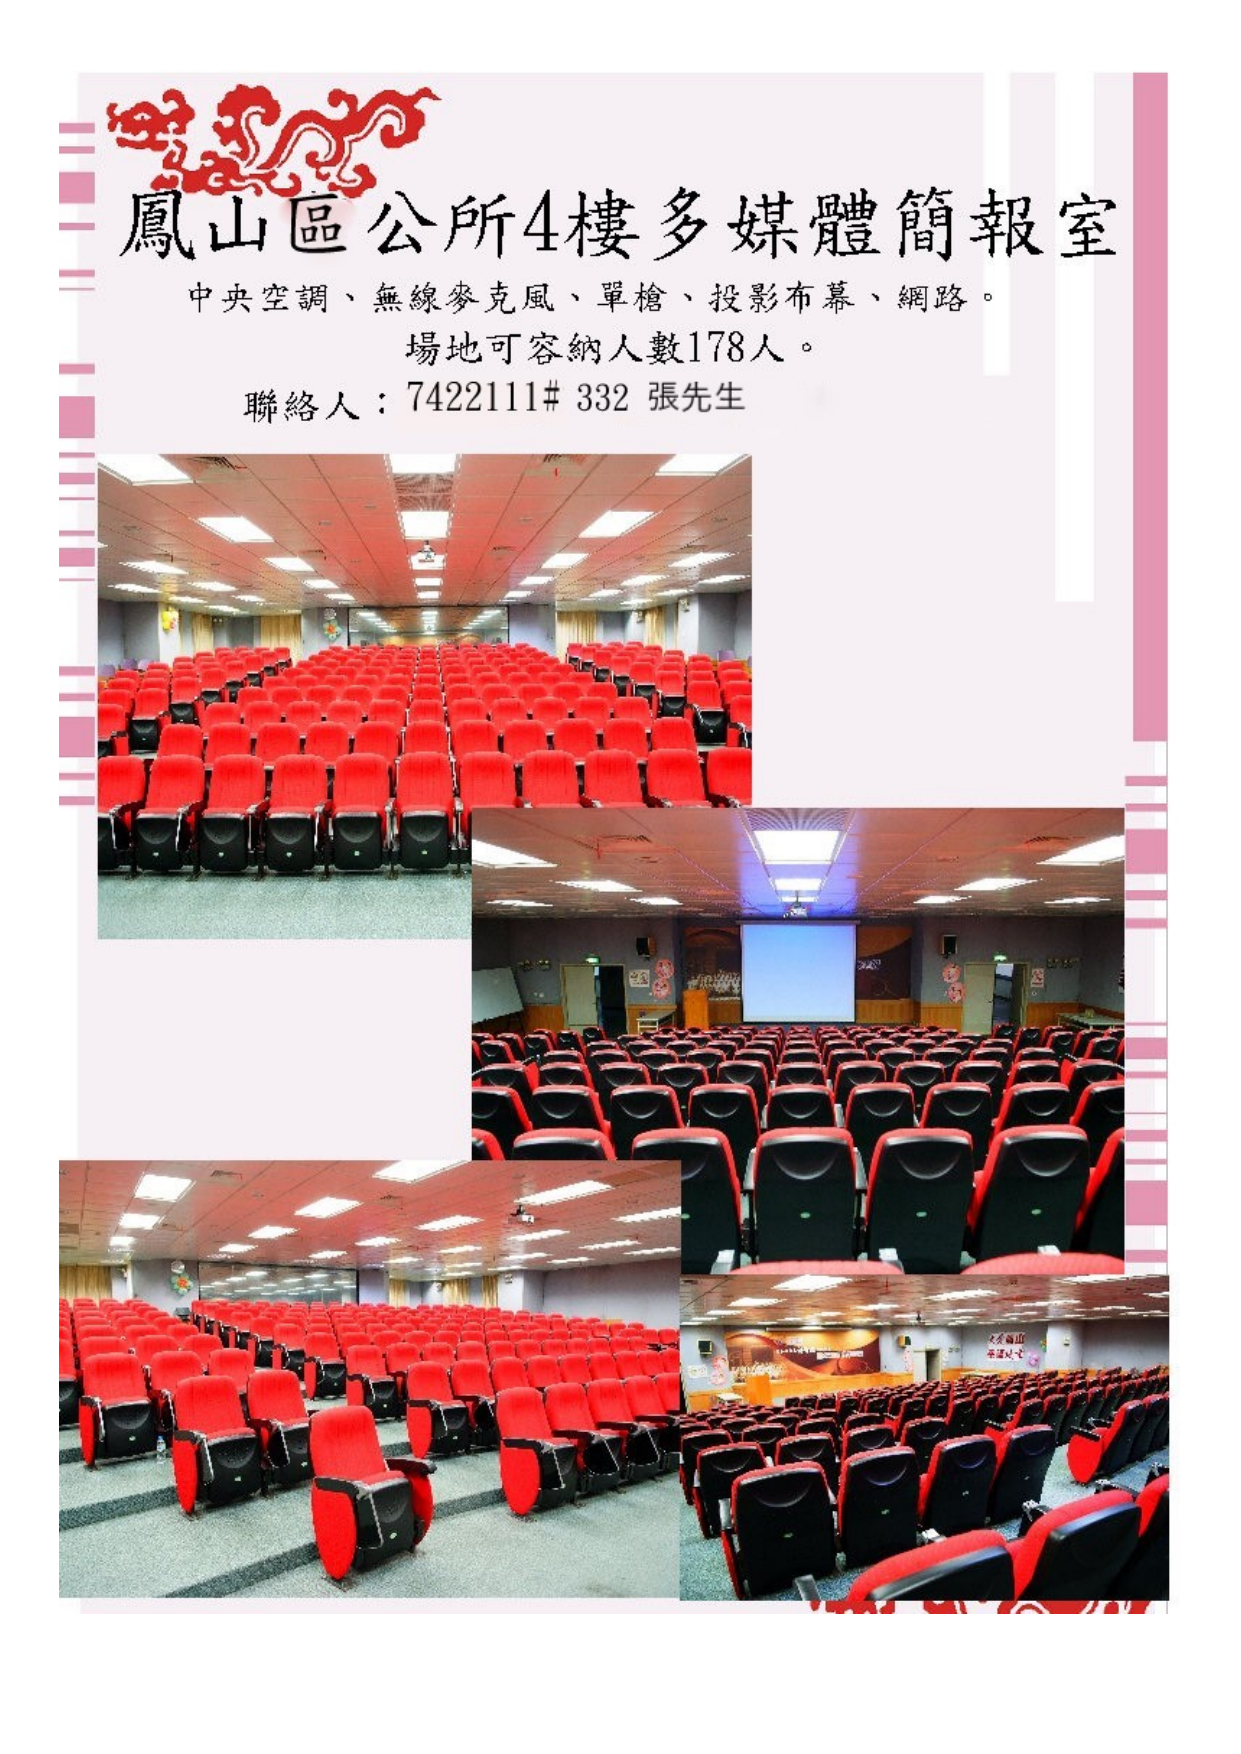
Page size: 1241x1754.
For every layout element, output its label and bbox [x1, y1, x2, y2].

picture [59, 70, 1181, 1614]
